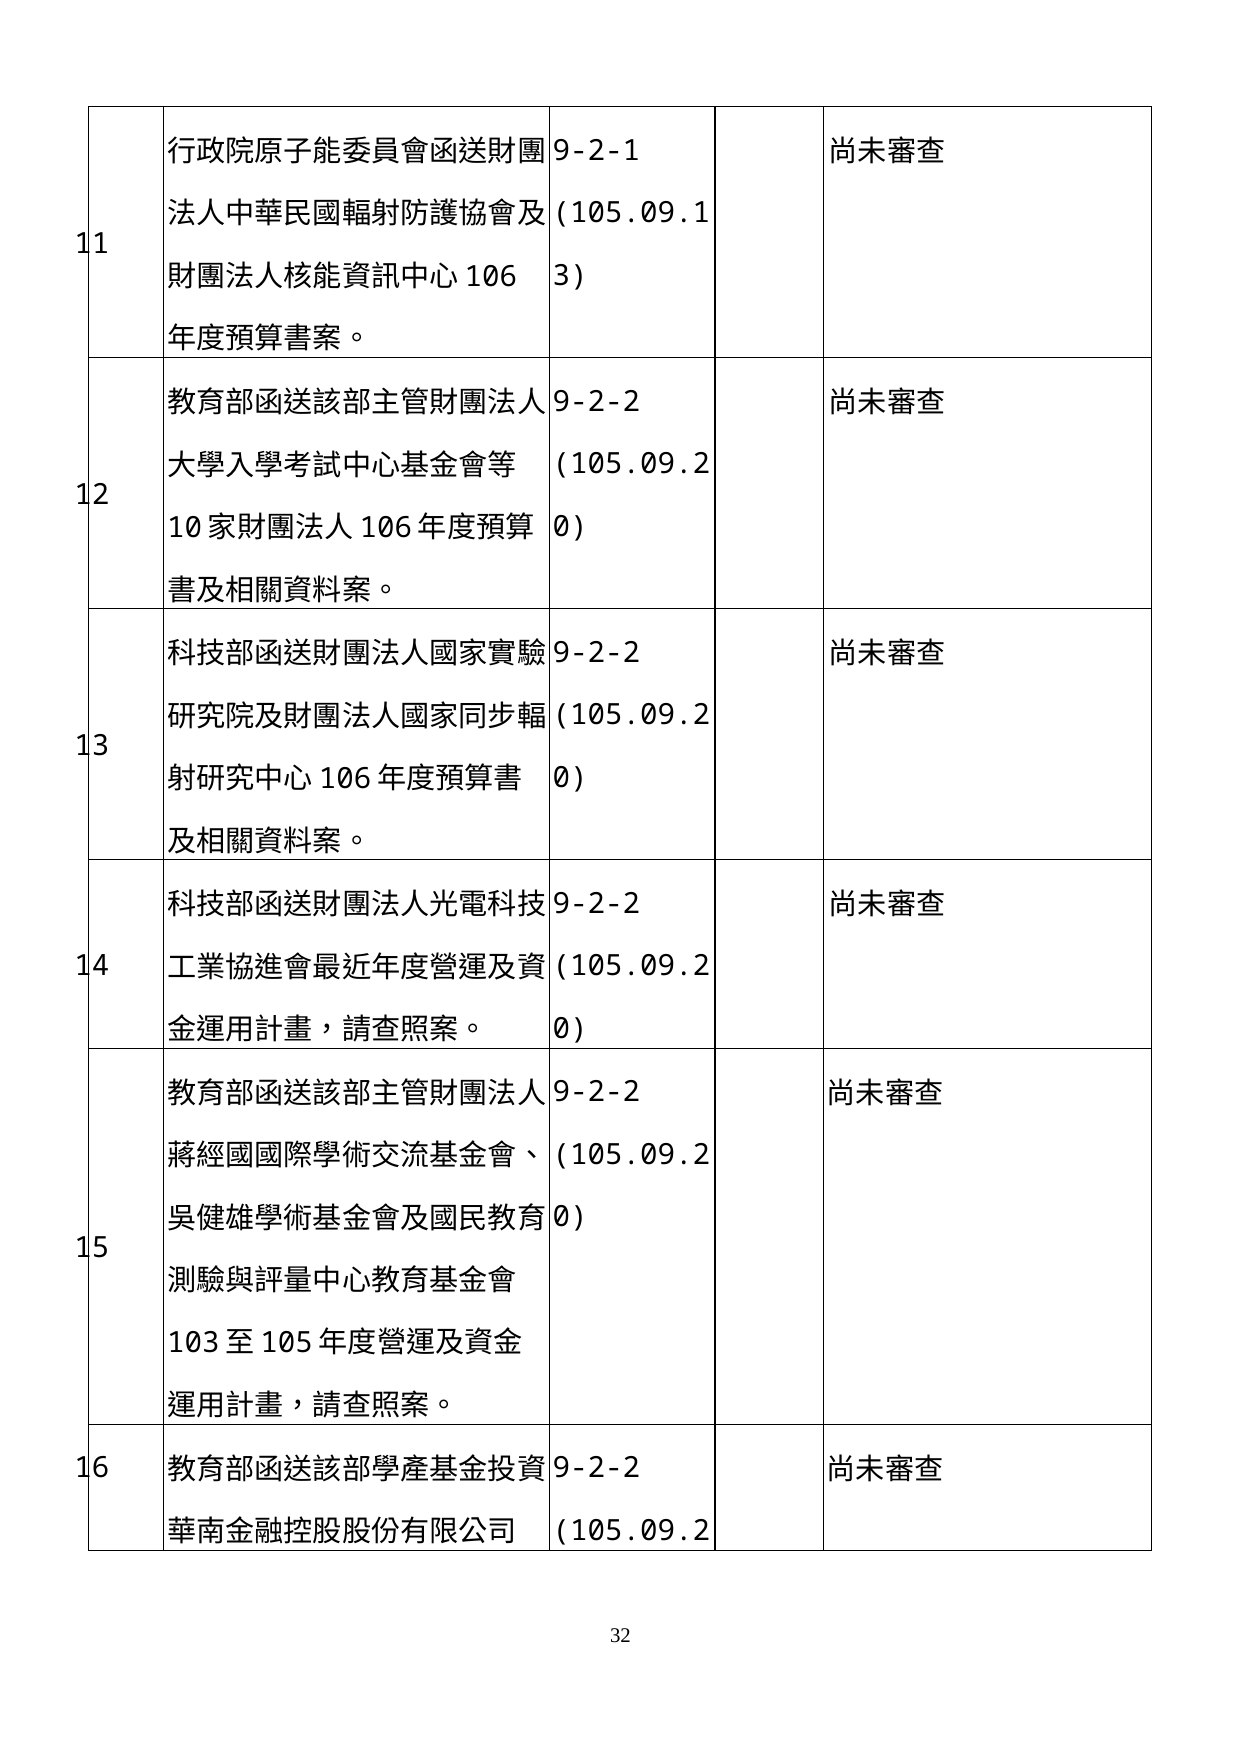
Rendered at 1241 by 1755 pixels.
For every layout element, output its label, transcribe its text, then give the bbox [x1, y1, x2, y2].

table_cell 尚未審查 [824, 107, 1151, 357]
table_cell 尚未審查 [824, 1049, 1151, 1424]
table_cell [716, 1049, 823, 1424]
table_cell 科技部函送財團法人國家實驗研究院及財團法人國家同步輻射研究中心106年度預算書及相關資料案。 [164, 609, 549, 859]
table_cell [89, 609, 163, 859]
table_cell [716, 860, 823, 1048]
table_cell 教育部函送該部主管財團法人蔣經國國際學術交流基金會、吳健雄學術基金會及國民教育測驗與評量中心教育基金會103至105年度營運及資金運用計畫，請查照案。 [164, 1049, 549, 1424]
table_cell 尚未審查 [824, 609, 1151, 859]
table_cell 尚未審查 [824, 358, 1151, 608]
table_cell 9-2-1 (105.09.13) [550, 107, 714, 357]
table_cell 行政院原子能委員會函送財團法人中華民國輻射防護協會及財團法人核能資訊中心106年度預算書案。 [164, 107, 549, 357]
table_cell 教育部函送該部學產基金投資華南金融控股股份有限公司 [164, 1425, 549, 1550]
table_cell 9-2-2 (105.09.20) [550, 860, 714, 1048]
table_cell [716, 609, 823, 859]
table_cell 科技部函送財團法人光電科技工業協進會最近年度營運及資金運用計畫，請查照案。 [164, 860, 549, 1048]
table_cell [716, 358, 823, 608]
table_cell [89, 358, 163, 608]
table_cell [89, 1049, 163, 1424]
table_cell [89, 1425, 163, 1550]
table_cell [716, 1425, 823, 1550]
table_cell 教育部函送該部主管財團法人大學入學考試中心基金會等10家財團法人106年度預算書及相關資料案。 [164, 358, 549, 608]
table_cell 9-2-2 (105.09.20) [550, 1049, 714, 1424]
table_cell 9-2-2 (105.09.20) [550, 358, 714, 608]
table_cell [89, 860, 163, 1048]
table_cell [716, 107, 823, 357]
table_cell 尚未審查 [824, 860, 1151, 1048]
table_cell 9-2-2 (105.09.2 [550, 1425, 714, 1550]
table_cell 9-2-2 (105.09.20) [550, 609, 714, 859]
table_cell [89, 107, 163, 357]
table_cell 尚未審查 [824, 1425, 1151, 1550]
